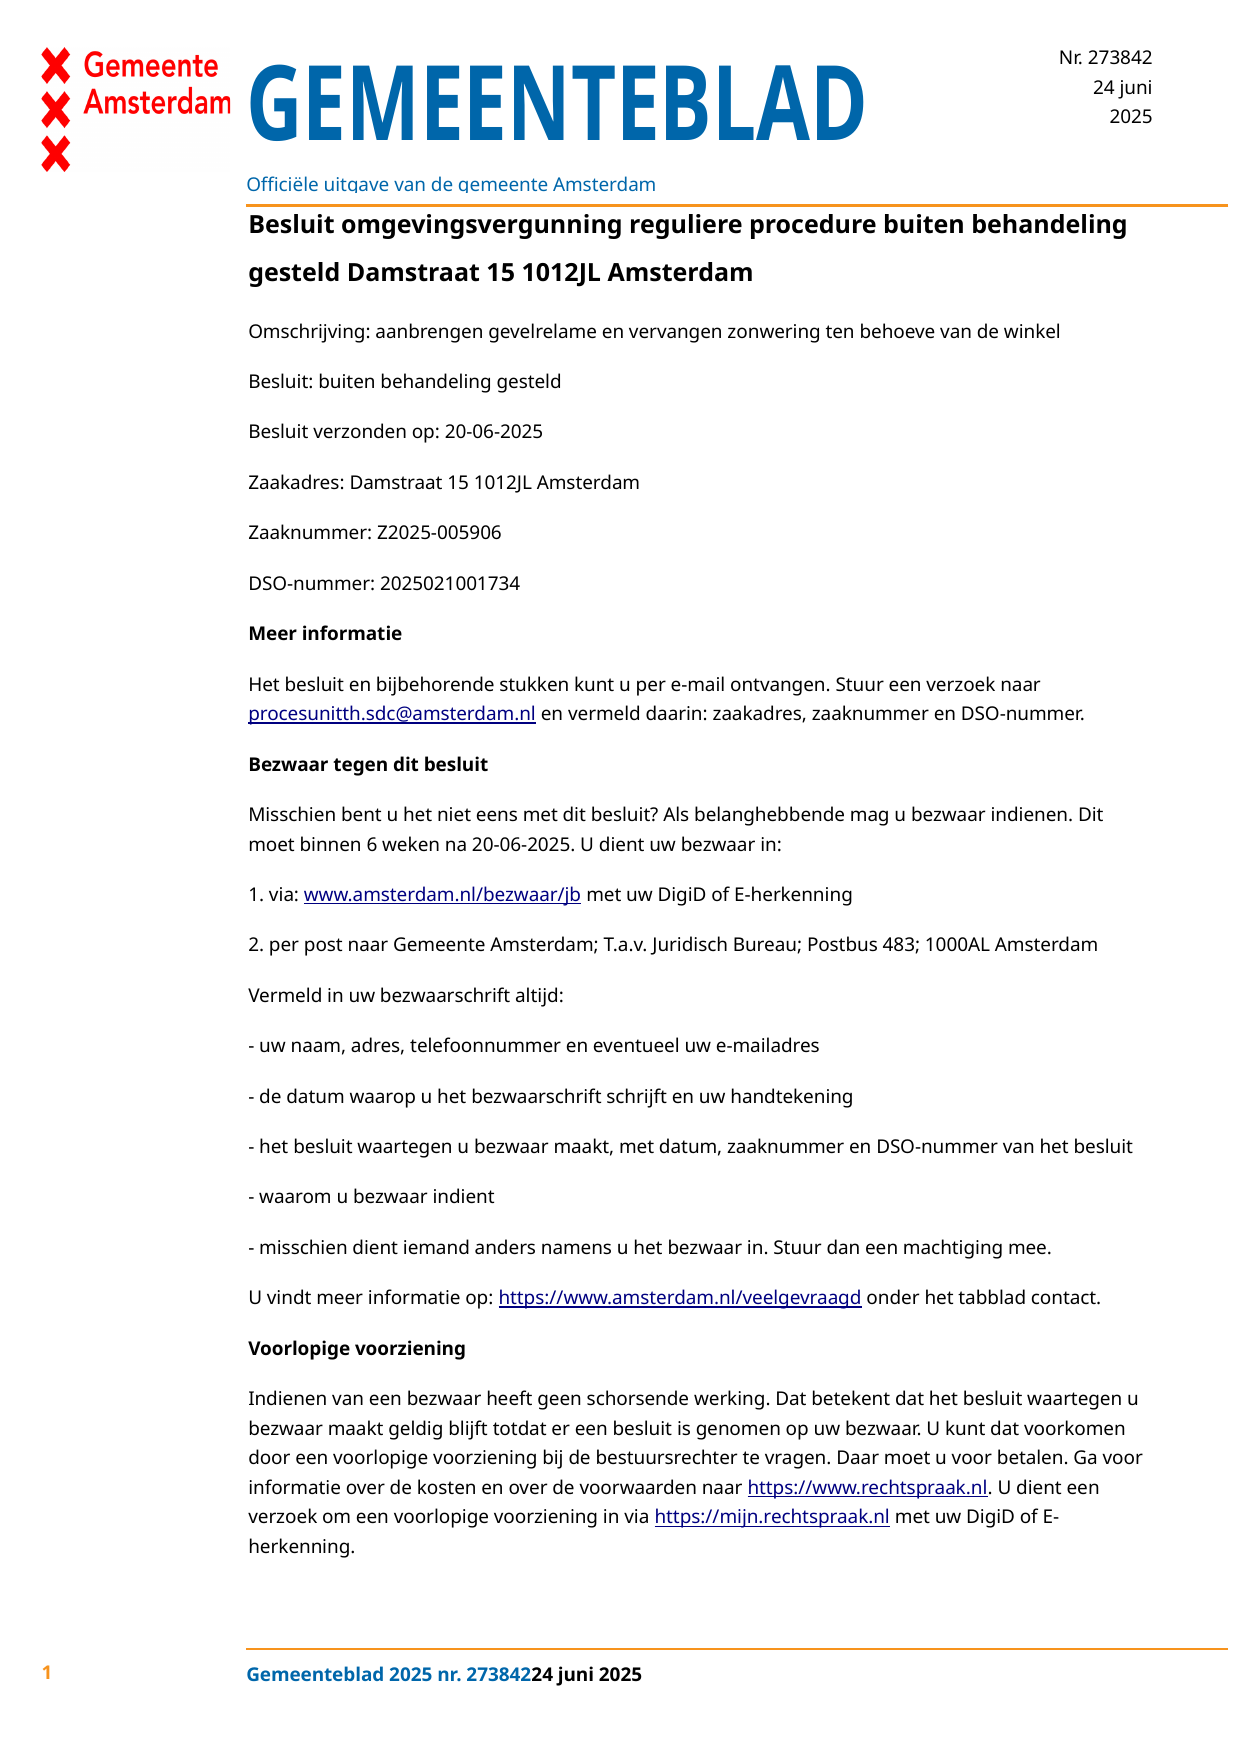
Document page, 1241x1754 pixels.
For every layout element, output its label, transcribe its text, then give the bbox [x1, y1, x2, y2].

text - misschien dient iemand anders namens u het bezwaar in. Stuur dan een machtiging mee. [248, 1234, 1152, 1260]
text Voorlopige voorziening [248, 1335, 1152, 1361]
text - de datum waarop u het bezwaarschrift schrijft en uw handtekening [248, 1083, 1152, 1109]
text Zaaknummer: Z2025-005906 [248, 519, 1152, 545]
text 2. per post naar Gemeente Amsterdam; T.a.v. Juridisch Bureau; Postbus 483; 1000AL Amsterdam [248, 932, 1152, 957]
text - het besluit waartegen u bezwaar maakt, met datum, zaaknummer en DSO-nummer van het besluit [248, 1133, 1152, 1159]
text - waarom u bezwaar indient [248, 1184, 1152, 1209]
text Omschrijving: aanbrengen gevelrelame en vervangen zonwering ten behoeve van de winkel [248, 318, 1152, 344]
text Zaakadres: Damstraat 15 1012JL Amsterdam [248, 469, 1152, 495]
text Vermeld in uw bezwaarschrift altijd: [248, 982, 1152, 1008]
text U vindt meer informatie op: https://www.amsterdam.nl/veelgevraagd onder het tabblad contact. [248, 1284, 1152, 1310]
text Indienen van een bezwaar heeft geen schorsende werking. Dat betekent dat het besluit waartegen u bezwaar maakt geldig blijft totdat er een besluit is genomen op uw bezwaar. U kunt dat voorkomen door een voorlopige voorziening bij de bestuursrechter te vragen. Daar moet u voor betalen. Ga voor informatie over de kosten en over de voorwaarden naar https://www.rechtspraak.nl. U dient een verzoek om een voorlopige voorziening in via https://mijn.rechtspraak.nl met uw DigiD of E-herkenning. [248, 1385, 1152, 1559]
text Misschien bent u het niet eens met dit besluit? Als belanghebbende mag u bezwaar indienen. Dit moet binnen 6 weken na 20-06-2025. U dient uw bezwaar in: [248, 801, 1152, 857]
text - uw naam, adres, telefoonnummer en eventueel uw e-mailadres [248, 1032, 1152, 1058]
text Besluit: buiten behandeling gesteld [248, 368, 1152, 394]
text Besluit omgevingsvergunning reguliere procedure buiten behandeling gesteld Damstraat 15 1012JL Amsterdam [248, 207, 1152, 288]
text Meer informatie [248, 620, 1152, 646]
text Bezwaar tegen dit besluit [248, 751, 1152, 777]
text Het besluit en bijbehorende stukken kunt u per e-mail ontvangen. Stuur een verzoek naar procesunitth.sdc@amsterdam.nl en vermeld daarin: zaakadres, zaaknummer en DSO-nummer. [248, 671, 1152, 726]
text DSO-nummer: 2025021001734 [248, 570, 1152, 596]
text Besluit verzonden op: 20-06-2025 [248, 419, 1152, 444]
text 1. via: www.amsterdam.nl/bezwaar/jb met uw DigiD of E-herkenning [248, 881, 1152, 907]
picture [41, 47, 231, 172]
